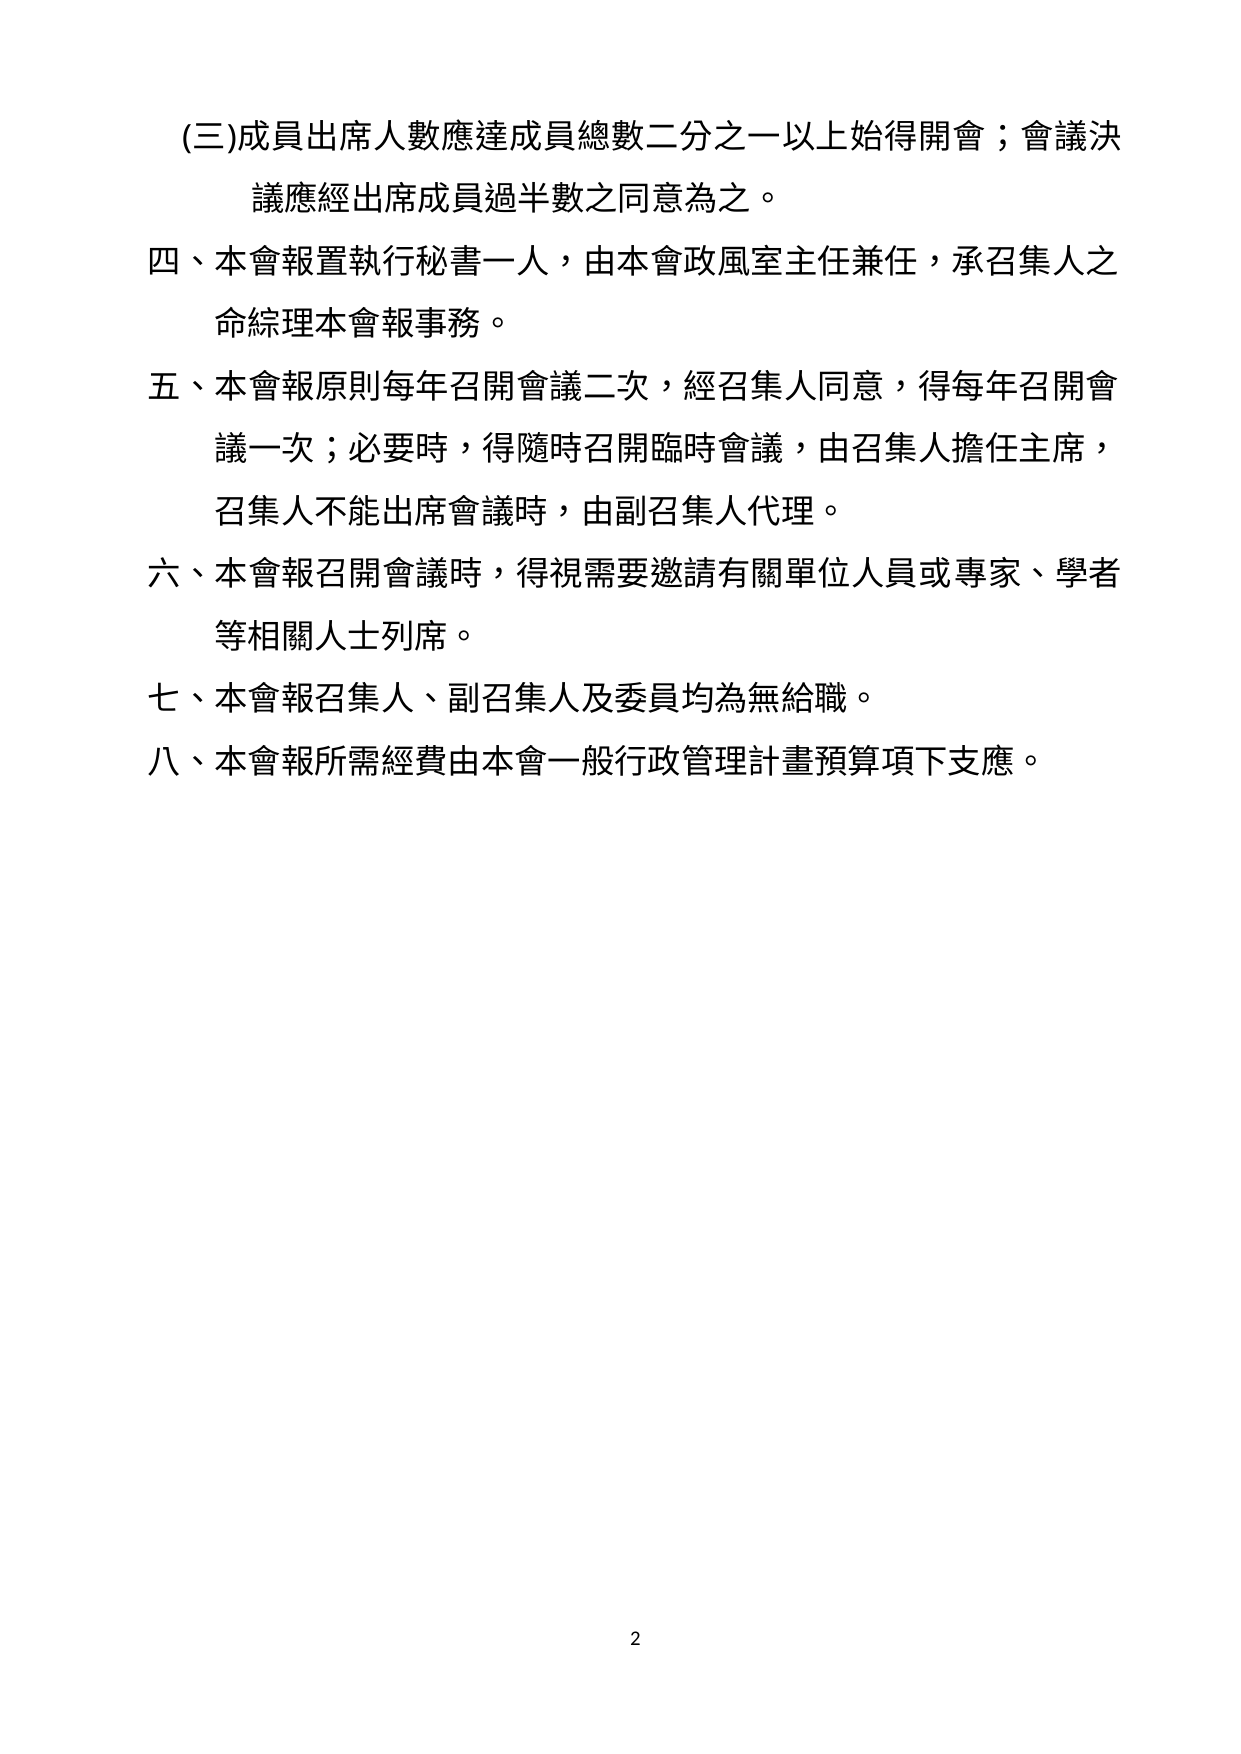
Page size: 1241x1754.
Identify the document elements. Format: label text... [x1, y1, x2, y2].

text 八、本會報所需經費由本會一般行政管理計畫預算項下支應。 [148, 717, 1122, 780]
text (三)成員出席人數應達成員總數二分之一以上始得開會；會議決議應經出席成員過半數之同意為之。 [148, 92, 1122, 217]
text 七、本會報召集人、副召集人及委員均為無給職。 [148, 655, 1122, 717]
text 六、本會報召開會議時，得視需要邀請有關單位人員或專家、學者等相關人士列席。 [148, 530, 1122, 655]
text 五、本會報原則每年召開會議二次，經召集人同意，得每年召開會議一次；必要時，得隨時召開臨時會議，由召集人擔任主席，召集人不能出席會議時，由副召集人代理。 [148, 342, 1122, 530]
text 四、本會報置執行秘書一人，由本會政風室主任兼任，承召集人之命綜理本會報事務。 [148, 217, 1122, 342]
